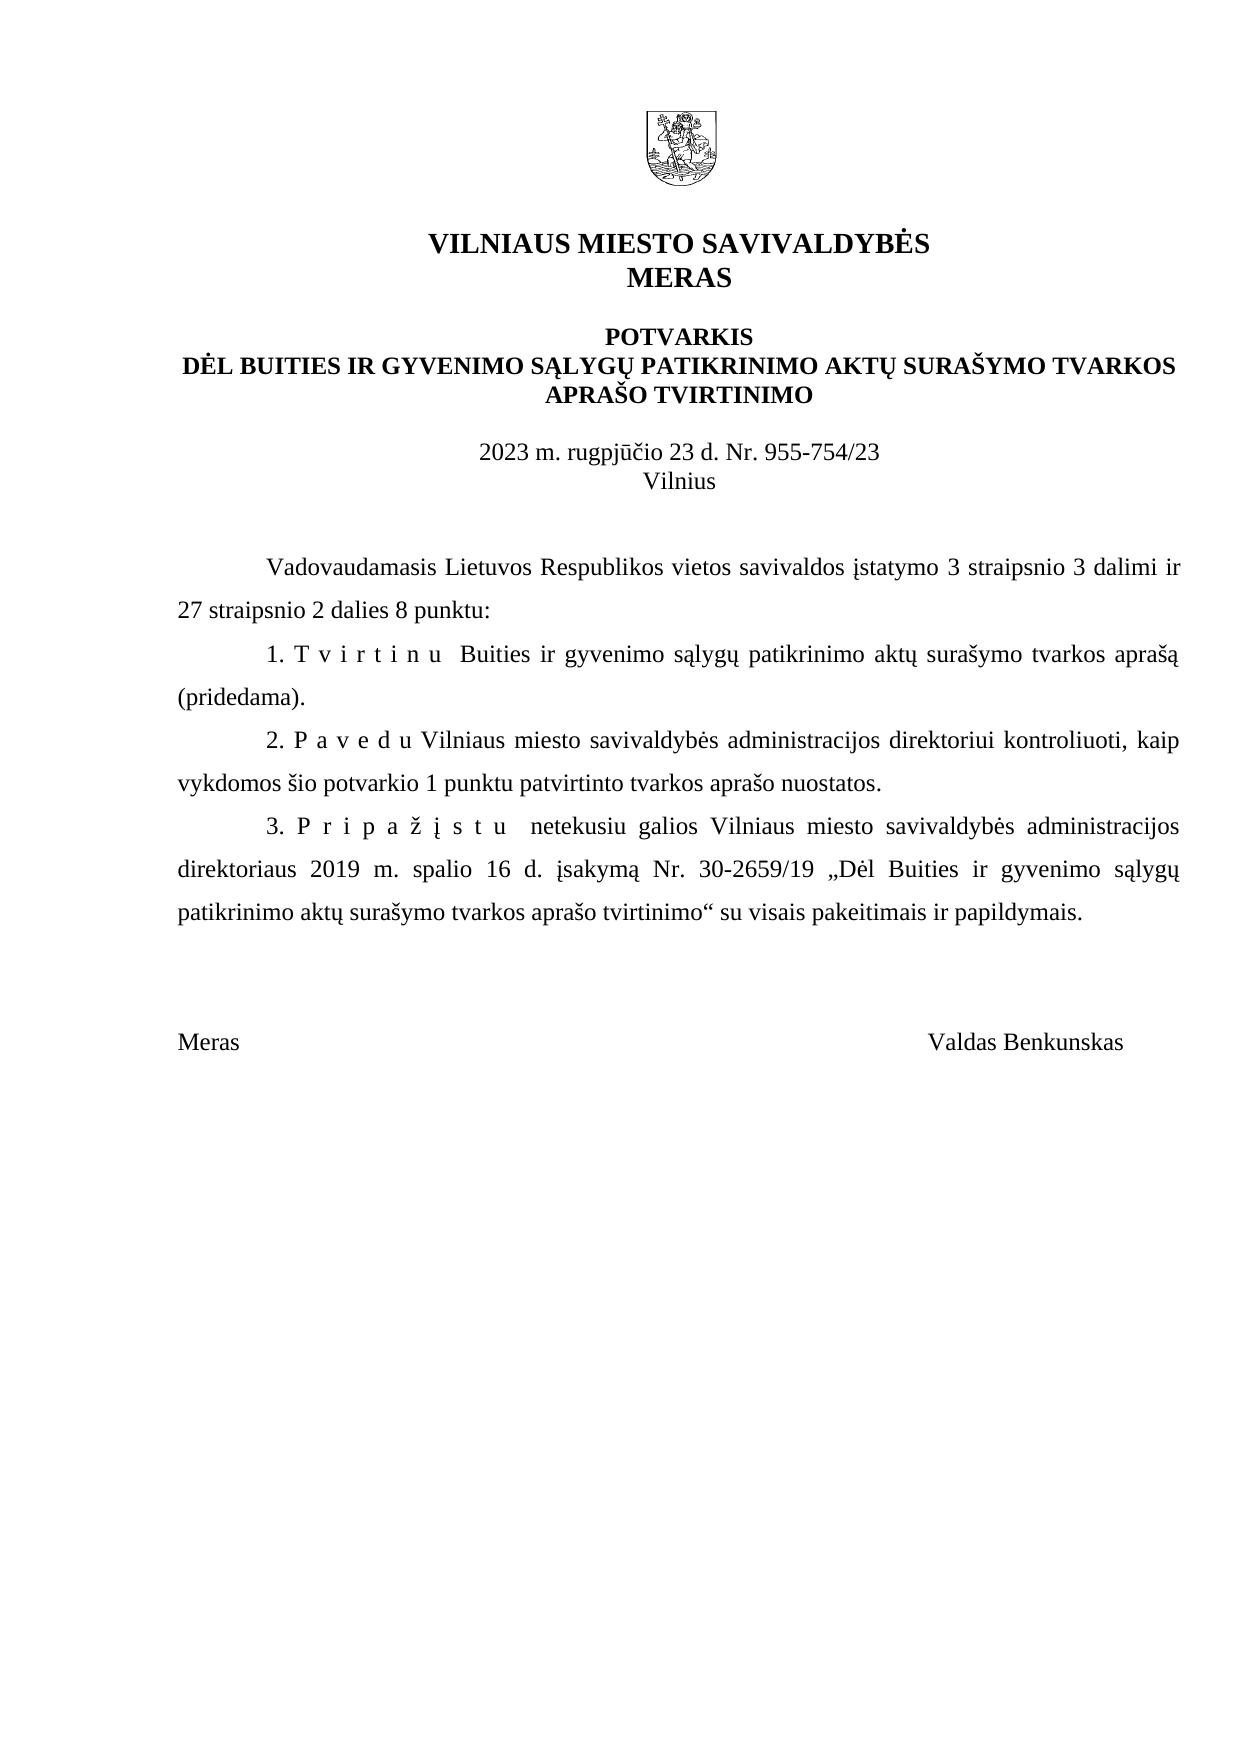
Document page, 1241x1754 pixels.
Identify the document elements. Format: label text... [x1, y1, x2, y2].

text Meras Valdas Benkunskas [177, 1027, 1181, 1056]
text DĖL BUITIES IR GYVENIMO SĄLYGŲ PATIKRINIMO AKTŲ SURAŠYMO TVARKOS APRAŠO TVIRTINIMO [177, 351, 1181, 409]
text 3. P r i p a ž į s t u netekusiu galios Vilniaus miesto savivaldybės administracijos direktoriaus 2019 m. spalio 16 d. įsakymą Nr. 30-2659/19 „Dėl Buities ir gyvenimo sąlygų patikrinimo aktų surašymo tvarkos aprašo tvirtinimo“ su visais pakeitimais ir papildymais. [177, 811, 1181, 926]
text 1. T v i r t i n u Buities ir gyvenimo sąlygų patikrinimo aktų surašymo tvarkos aprašą (pridedama). [177, 639, 1181, 711]
text 2. P a v e d u Vilniaus miesto savivaldybės administracijos direktoriui kontroliuoti, kaip vykdomos šio potvarkio 1 punktu patvirtinto tvarkos aprašo nuostatos. [177, 725, 1181, 797]
text MERAS [177, 260, 1181, 294]
text Vadovaudamasis Lietuvos Respublikos vietos savivaldos įstatymo 3 straipsnio 3 dalimi ir 27 straipsnio 2 dalies 8 punktu: [177, 552, 1181, 624]
text POTVARKIS [177, 322, 1181, 351]
text 2023 m. rugpjūčio 23 d. Nr. 955-754/23 [177, 437, 1181, 466]
text Vilnius [177, 466, 1181, 495]
text VILNIAUS MIESTO SAVIVALDYBĖS [177, 227, 1181, 260]
